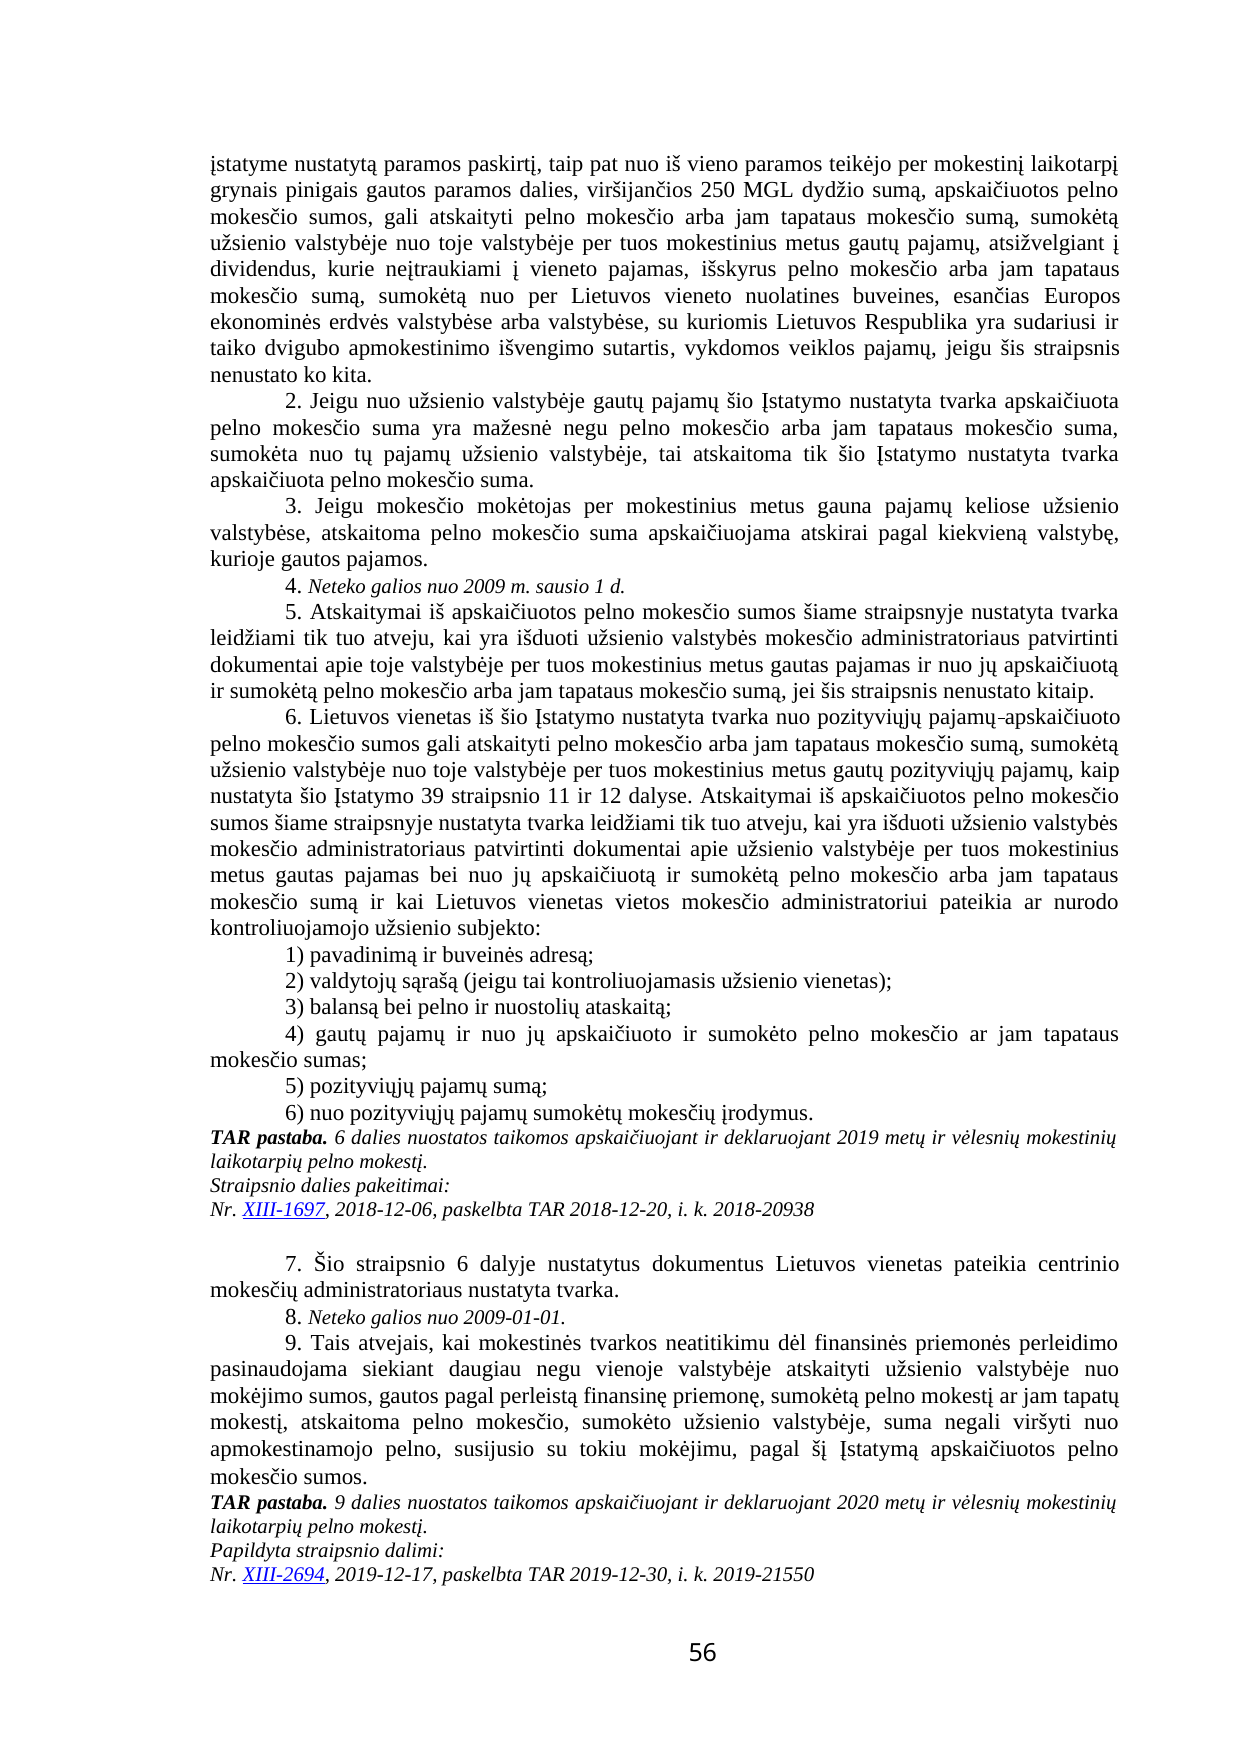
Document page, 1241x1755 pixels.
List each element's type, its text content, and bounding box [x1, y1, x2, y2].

text 3. Jeigu mokesčio mokėtojas per mokestinius metus gauna pajamų keliose užsienio valstybėse, atskaitoma pelno mokesčio suma apskaičiuojama atskirai pagal kiekvieną valstybę, kurioje gautos pajamos. [210, 493, 1120, 572]
text Nr. XIII-1697, 2018-12-06, paskelbta TAR 2018-12-20, i. k. 2018-20938 [210, 1197, 1120, 1221]
text 6) nuo pozityviųjų pajamų sumokėtų mokesčių įrodymus. [210, 1099, 1120, 1125]
text Papildyta straipsnio dalimi: [210, 1538, 1120, 1562]
text 3) balansą bei pelno ir nuostolių ataskaitą; [210, 993, 1120, 1020]
text 9. Tais atvejais, kai mokestinės tvarkos neatitikimu dėl finansinės priemonės perleidimo pasinaudojama siekiant daugiau negu vienoje valstybėje atskaityti užsienio valstybėje nuo mokėjimo sumos, gautos pagal perleistą finansinę priemonę, sumokėtą pelno mokestį ar jam tapatų mokestį, atskaitoma pelno mokesčio, sumokėto užsienio valstybėje, suma negali viršyti nuo apmokestinamojo pelno, susijusio su tokiu mokėjimu, pagal šį Įstatymą apskaičiuotos pelno mokesčio sumos. [210, 1329, 1120, 1490]
text 8. Neteko galios nuo 2009-01-01. [210, 1303, 1120, 1329]
text 4. Neteko galios nuo 2009 m. sausio 1 d. [210, 572, 1120, 598]
text 2. Jeigu nuo užsienio valstybėje gautų pajamų šio Įstatymo nustatyta tvarka apskaičiuota pelno mokesčio suma yra mažesnė negu pelno mokesčio arba jam tapataus mokesčio suma, sumokėta nuo tų pajamų užsienio valstybėje, tai atskaitoma tik šio Įstatymo nustatyta tvarka apskaičiuota pelno mokesčio suma. [210, 387, 1120, 493]
text įstatyme nustatytą paramos paskirtį, taip pat nuo iš vieno paramos teikėjo per mokestinį laikotarpį grynais pinigais gautos paramos dalies, viršijančios 250 MGL dydžio sumą, apskaičiuotos pelno mokesčio sumos, gali atskaityti pelno mokesčio arba jam tapataus mokesčio sumą, sumokėtą užsienio valstybėje nuo toje valstybėje per tuos mokestinius metus gautų pajamų, atsižvelgiant į dividendus, kurie neįtraukiami į vieneto pajamas, išskyrus pelno mokesčio arba jam tapataus mokesčio sumą, sumokėtą nuo per Lietuvos vieneto nuolatines buveines, esančias Europos ekonominės erdvės valstybėse arba valstybėse, su kuriomis Lietuvos Respublika yra sudariusi ir taiko dvigubo apmokestinimo išvengimo sutartis, vykdomos veiklos pajamų, jeigu šis straipsnis nenustato ko kita. [210, 150, 1120, 387]
text 5. Atskaitymai iš apskaičiuotos pelno mokesčio sumos šiame straipsnyje nustatyta tvarka leidžiami tik tuo atveju, kai yra išduoti užsienio valstybės mokesčio administratoriaus patvirtinti dokumentai apie toje valstybėje per tuos mokestinius metus gautas pajamas ir nuo jų apskaičiuotą ir sumokėtą pelno mokesčio arba jam tapataus mokesčio sumą, jei šis straipsnis nenustato kitaip. [210, 598, 1120, 703]
text 5) pozityviųjų pajamų sumą; [210, 1072, 1120, 1099]
text 2) valdytojų sąrašą (jeigu tai kontroliuojamasis užsienio vienetas); [210, 967, 1120, 993]
text Nr. XIII-2694, 2019-12-17, paskelbta TAR 2019-12-30, i. k. 2019-21550 [210, 1562, 1120, 1586]
text 4) gautų pajamų ir nuo jų apskaičiuoto ir sumokėto pelno mokesčio ar jam tapataus mokesčio sumas; [210, 1020, 1120, 1072]
text 1) pavadinimą ir buveinės adresą; [210, 941, 1120, 967]
text 7. Šio straipsnio 6 dalyje nustatytus dokumentus Lietuvos vienetas pateikia centrinio mokesčių administratoriaus nustatyta tvarka. [210, 1250, 1120, 1303]
text TAR pastaba. 9 dalies nuostatos taikomos apskaičiuojant ir deklaruojant 2020 metų ir vėlesnių mokestinių laikotarpių pelno mokestį. [210, 1490, 1120, 1538]
text Straipsnio dalies pakeitimai: [210, 1173, 1120, 1197]
text TAR pastaba. 6 dalies nuostatos taikomos apskaičiuojant ir deklaruojant 2019 metų ir vėlesnių mokestinių laikotarpių pelno mokestį. [210, 1125, 1120, 1173]
text 6. Lietuvos vienetas iš šio Įstatymo nustatyta tvarka nuo pozityviųjų pajamų apskaičiuoto pelno mokesčio sumos gali atskaityti pelno mokesčio arba jam tapataus mokesčio sumą, sumokėtą užsienio valstybėje nuo toje valstybėje per tuos mokestinius metus gautų pozityviųjų pajamų, kaip nustatyta šio Įstatymo 39 straipsnio 11 ir 12 dalyse. Atskaitymai iš apskaičiuotos pelno mokesčio sumos šiame straipsnyje nustatyta tvarka leidžiami tik tuo atveju, kai yra išduoti užsienio valstybės mokesčio administratoriaus patvirtinti dokumentai apie užsienio valstybėje per tuos mokestinius metus gautas pajamas bei nuo jų apskaičiuotą ir sumokėtą pelno mokesčio arba jam tapataus mokesčio sumą ir kai Lietuvos vienetas vietos mokesčio administratoriui pateikia ar nurodo kontroliuojamojo užsienio subjekto: [210, 703, 1120, 941]
